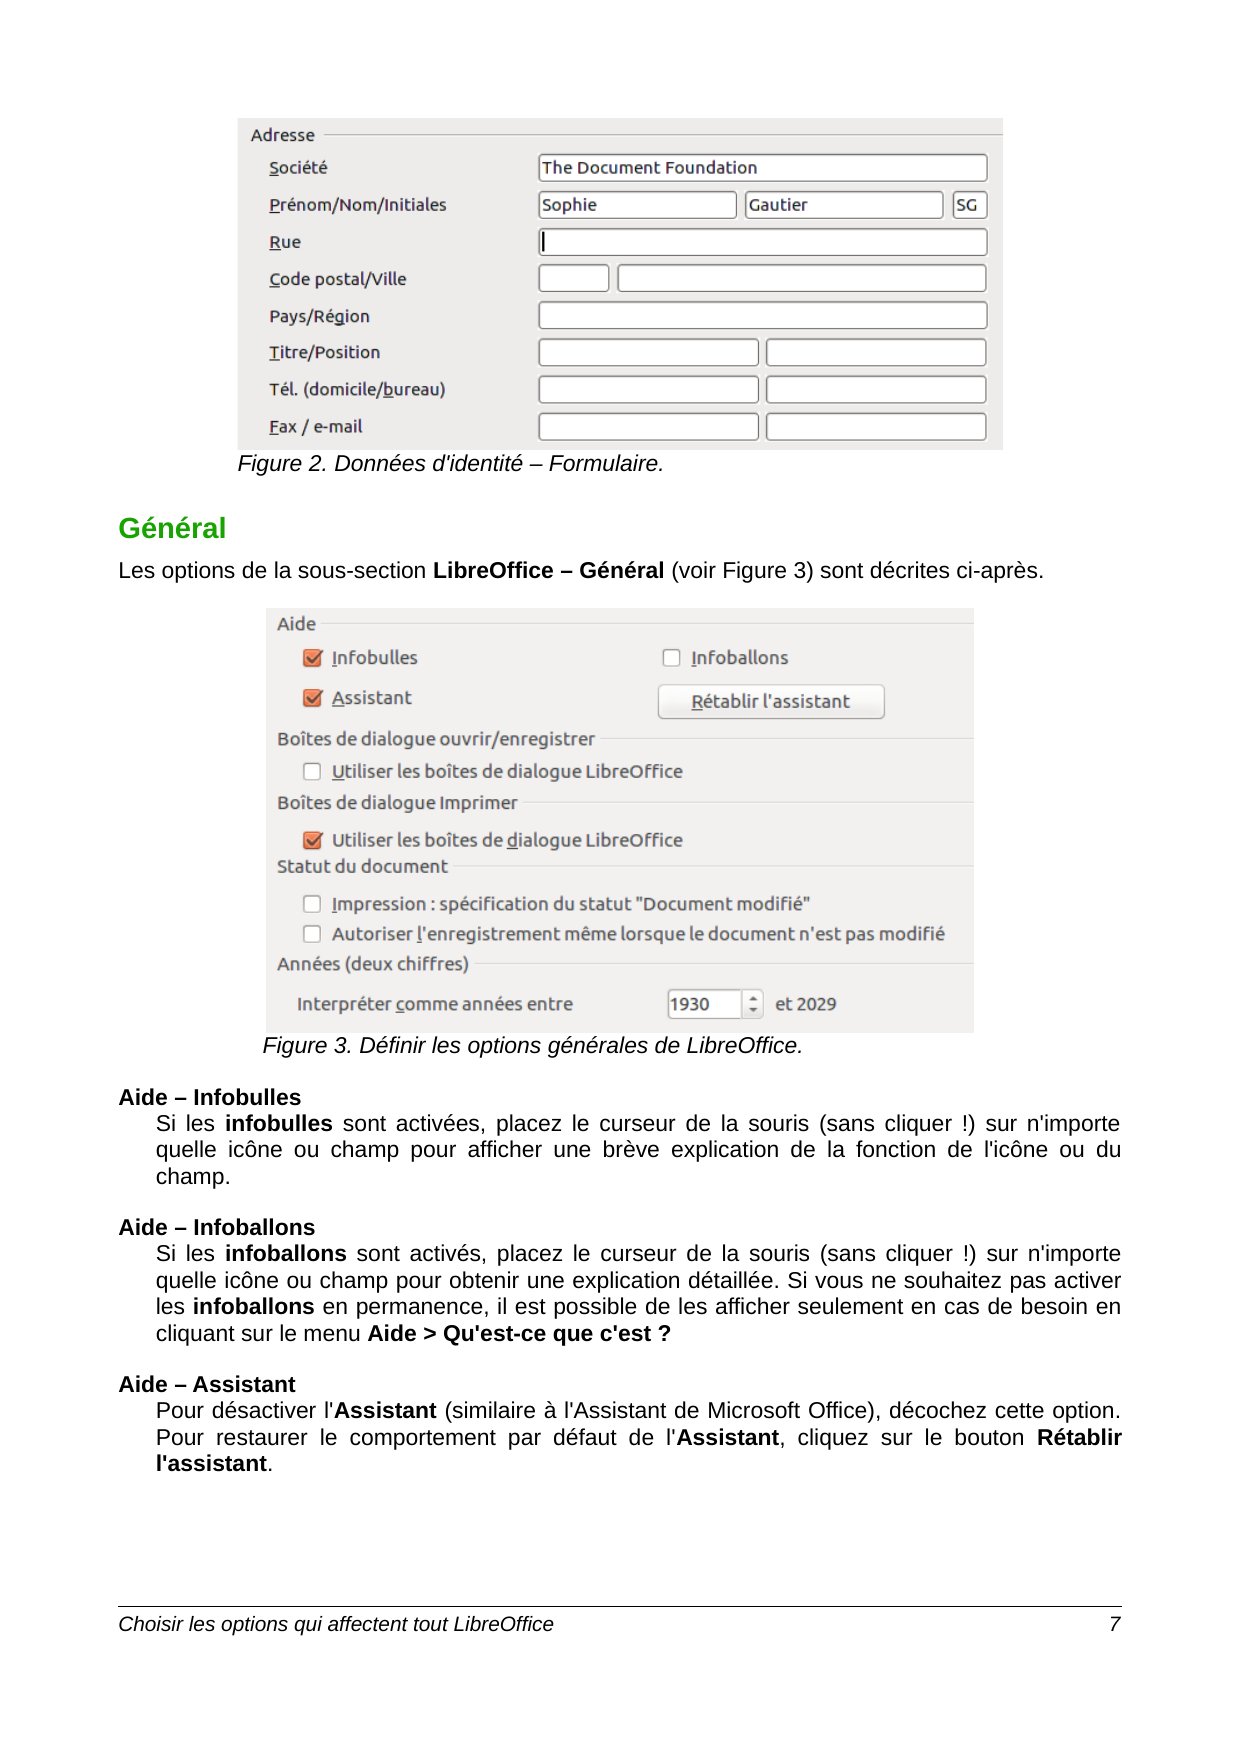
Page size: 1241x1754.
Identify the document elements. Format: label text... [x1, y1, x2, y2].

text Figure 2. Données d'identité – Formulaire. [237, 450, 1003, 476]
text Si les infobulles sont activées, placez le curseur de la souris (sans cliquer !) sur n'importe quelle icône ou champ pour afficher une brève explication de la fonction de l'icône ou du champ. [156, 1110, 1122, 1189]
text Les options de la sous-section LibreOffice – Général (voir Figure 3) sont décrites ci-après. [118, 557, 1122, 584]
text Pour désactiver l'Assistant (similaire à l'Assistant de Microsoft Office), décochez cette option. Pour restaurer le comportement par défaut de l'Assistant, cliquez sur le bouton Rétablir l'assistant. [156, 1397, 1122, 1476]
subtitle Général [118, 511, 1122, 545]
text Figure 3. Définir les options générales de LibreOffice. [262, 609, 978, 1059]
picture [237, 118, 1004, 450]
text Aide – Infobulles [118, 1084, 1122, 1110]
text Aide – Assistant [118, 1371, 1122, 1397]
text Si les infoballons sont activés, placez le curseur de la souris (sans cliquer !) sur n'importe quelle icône ou champ pour obtenir une explication détaillée. Si vous ne souhaitez pas activer les infoballons en permanence, il est possible de les afficher seulement en cas de besoin en cliquant sur le menu Aide > Qu'est-ce que c'est ? [156, 1240, 1122, 1346]
picture [266, 608, 974, 1033]
text Aide – Infoballons [118, 1214, 1122, 1240]
